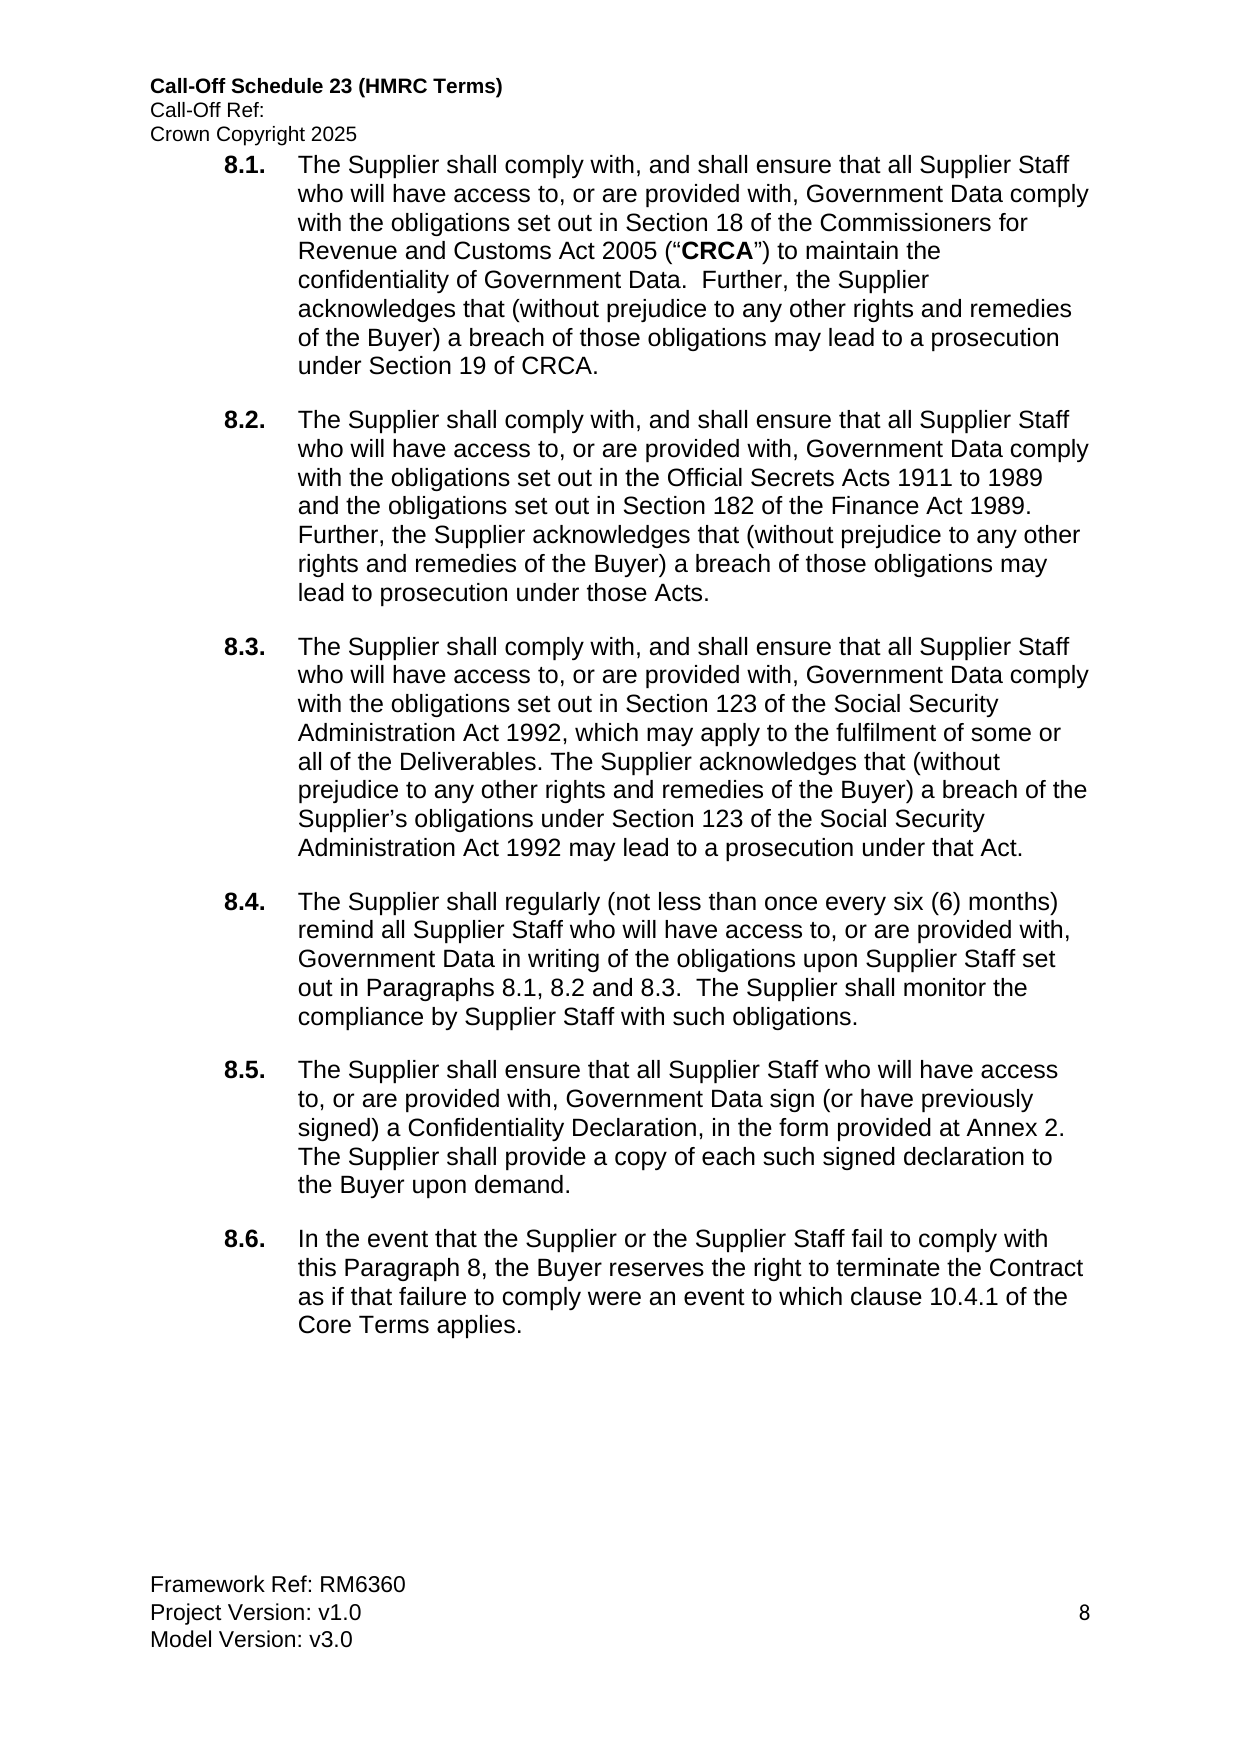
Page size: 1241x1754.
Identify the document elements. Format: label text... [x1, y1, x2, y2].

list The Supplier shall comply with, and shall ensure that all Supplier Staff who will have access to, or are provided with, Government Data comply with the obligations set out in the Official Secrets Acts 1911 to 1989 and the obligations set out in Section 182 of the Finance Act 1989. Further, the Supplier acknowledges that (without prejudice to any other rights and remedies of the Buyer) a breach of those obligations may lead to prosecution under those Acts. [224, 405, 1090, 607]
list The Supplier shall regularly (not less than once every six (6) months) remind all Supplier Staff who will have access to, or are provided with, Government Data in writing of the obligations upon Supplier Staff set out in Paragraphs 8.1, 8.2 and 8.3. The Supplier shall monitor the compliance by Supplier Staff with such obligations. [224, 887, 1090, 1030]
list The Supplier shall comply with, and shall ensure that all Supplier Staff who will have access to, or are provided with, Government Data comply with the obligations set out in Section 123 of the Social Security Administration Act 1992, which may apply to the fulfilment of some or all of the Deliverables. The Supplier acknowledges that (without prejudice to any other rights and remedies of the Buyer) a breach of the Supplier’s obligations under Section 123 of the Social Security Administration Act 1992 may lead to a prosecution under that Act. [224, 632, 1090, 862]
list The Supplier shall ensure that all Supplier Staff who will have access to, or are provided with, Government Data sign (or have previously signed) a Confidentiality Declaration, in the form provided at Annex 2. The Supplier shall provide a copy of each such signed declaration to the Buyer upon demand. [224, 1055, 1090, 1199]
list The Supplier shall comply with, and shall ensure that all Supplier Staff who will have access to, or are provided with, Government Data comply with the obligations set out in Section 18 of the Commissioners for Revenue and Customs Act 2005 (“CRCA”) to maintain the confidentiality of Government Data. Further, the Supplier acknowledges that (without prejudice to any other rights and remedies of the Buyer) a breach of those obligations may lead to a prosecution under Section 19 of CRCA. [224, 150, 1090, 380]
list In the event that the Supplier or the Supplier Staff fail to comply with this Paragraph 8, the Buyer reserves the right to terminate the Contract as if that failure to comply were an event to which clause 10.4.1 of the Core Terms applies. [224, 1224, 1090, 1339]
